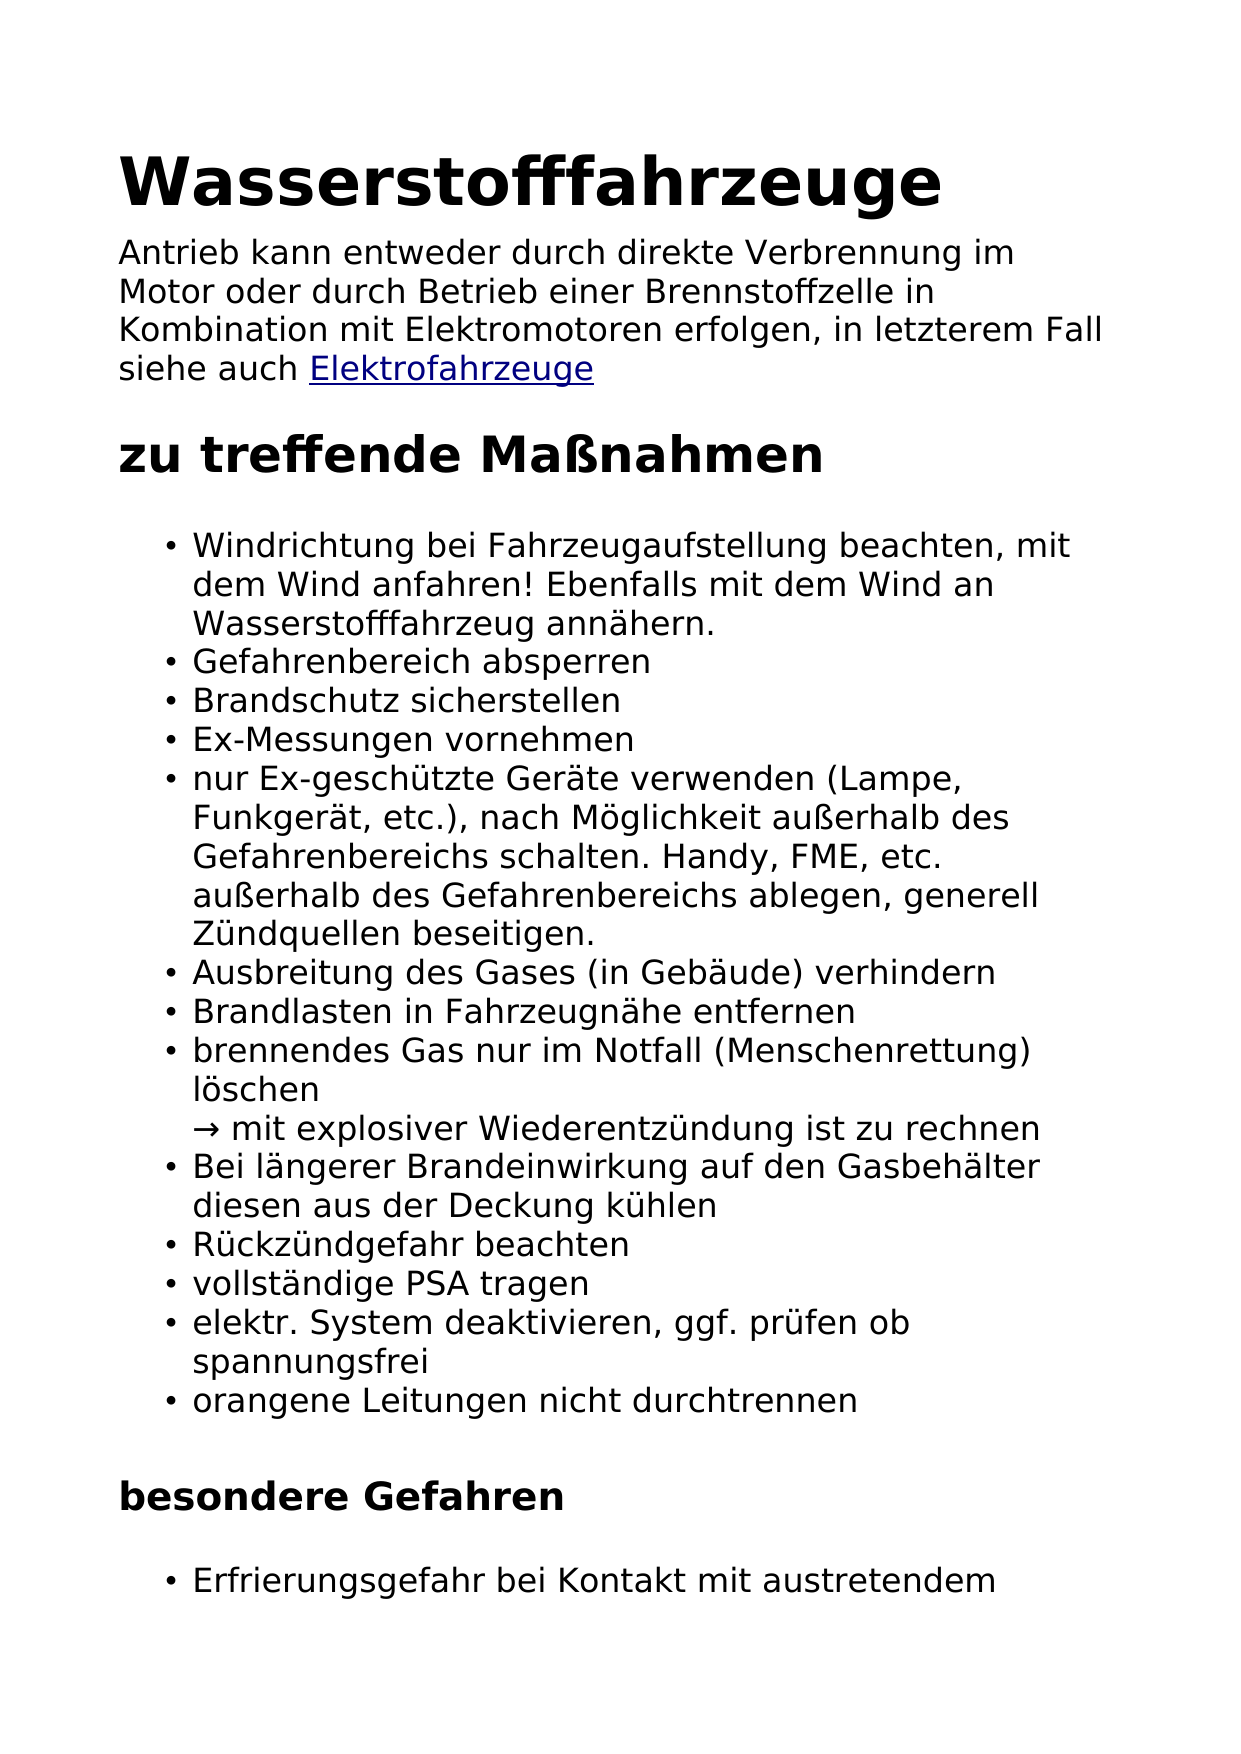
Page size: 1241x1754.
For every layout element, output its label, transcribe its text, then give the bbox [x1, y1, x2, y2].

list Brandschutz sicherstellen [177, 682, 1122, 721]
list orangene Leitungen nicht durchtrennen [177, 1381, 1122, 1420]
list Ex-Messungen vornehmen [177, 721, 1122, 759]
list brennendes Gas nur im Notfall (Menschenrettung) löschen → mit explosiver Wiederentzündung ist zu rechnen [177, 1031, 1122, 1148]
list Ausbreitung des Gases (in Gebäude) verhindern [177, 954, 1122, 993]
list Brandlasten in Fahrzeugnähe entfernen [177, 993, 1122, 1031]
subtitle besondere Gefahren [118, 1474, 1122, 1520]
list Windrichtung bei Fahrzeugaufstellung beachten, mit dem Wind anfahren! Ebenfalls mit dem Wind an Wasserstofffahrzeug annähern. [177, 526, 1122, 643]
list vollständige PSA tragen [177, 1264, 1122, 1303]
subtitle zu treffende Maßnahmen [118, 426, 1122, 484]
list Erfrierungsgefahr bei Kontakt mit austretendem [177, 1562, 1122, 1601]
list Bei längerer Brandeinwirkung auf den Gasbehälter diesen aus der Deckung kühlen [177, 1148, 1122, 1226]
text Antrieb kann entweder durch direkte Verbrennung im Motor oder durch Betrieb einer Brennstoffzelle in Kombination mit Elektromotoren erfolgen, in letzterem Fall siehe auch Elektrofahrzeuge [118, 233, 1122, 389]
list Gefahrenbereich absperren [177, 643, 1122, 682]
list nur Ex-geschützte Geräte verwenden (Lampe, Funkgerät, etc.), nach Möglichkeit außerhalb des Gefahrenbereichs schalten. Handy, FME, etc. außerhalb des Gefahrenbereichs ablegen, generell Zündquellen beseitigen. [177, 759, 1122, 954]
list elektr. System deaktivieren, ggf. prüfen ob spannungsfrei [177, 1303, 1122, 1381]
subtitle Wasserstofffahrzeuge [118, 143, 1122, 221]
list Rückzündgefahr beachten [177, 1226, 1122, 1264]
